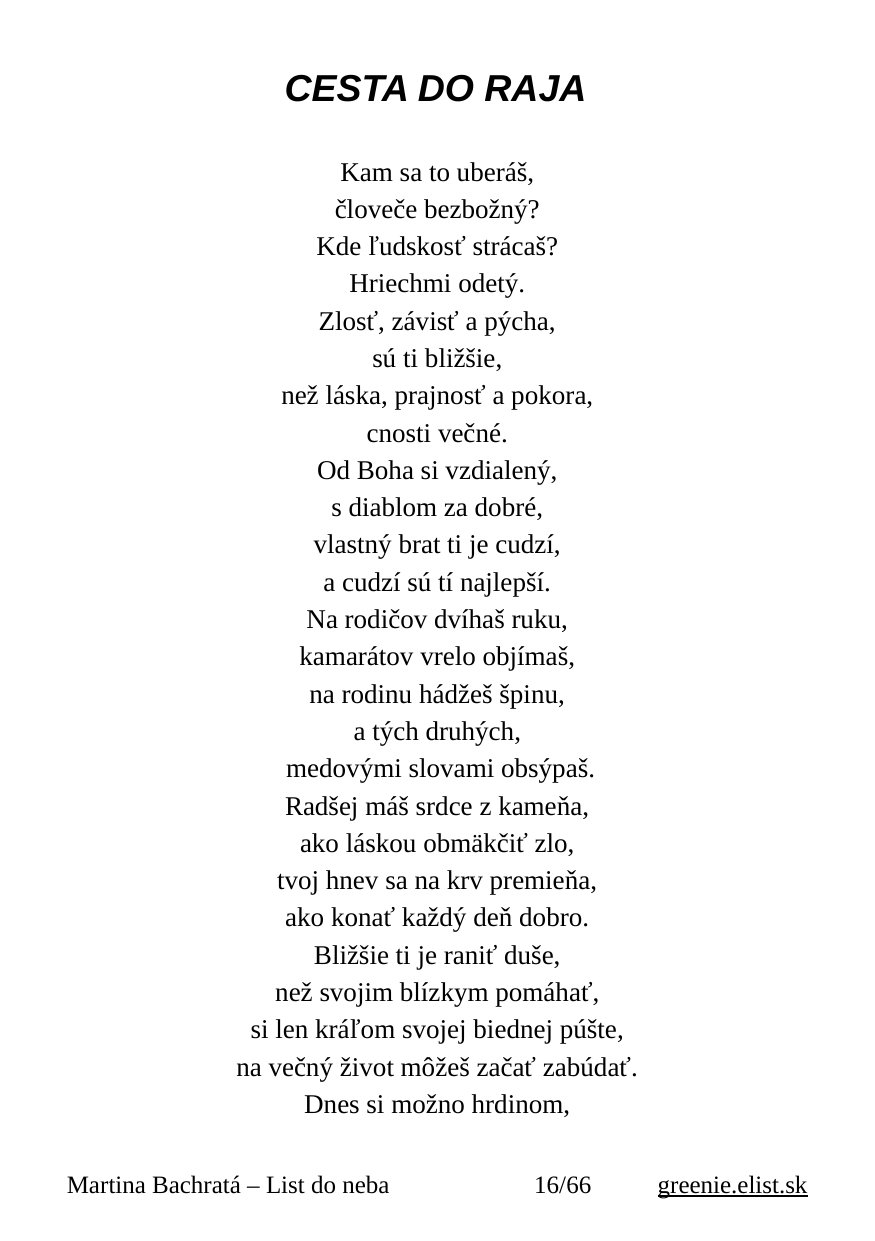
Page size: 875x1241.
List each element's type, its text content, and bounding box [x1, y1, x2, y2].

text Bližšie ti je raniť duše, [41, 939, 833, 970]
text na rodinu hádžeš špinu, [41, 678, 833, 709]
text na večný život môžeš začať zabúdať. [41, 1051, 833, 1082]
text si len kráľom svojej biednej púšte, [41, 1013, 833, 1044]
text než láska, prajnosť a pokora, [41, 379, 833, 411]
text a cudzí sú tí najlepší. [41, 566, 833, 597]
text Hriechmi odetý. [41, 267, 833, 299]
text kamarátov vrelo objímaš, [41, 640, 833, 672]
text cnosti večné. [41, 417, 833, 448]
text ako konať každý deň dobro. [41, 901, 833, 933]
text Radšej máš srdce z kameňa, [41, 789, 833, 821]
text tvoj hnev sa na krv premieňa, [41, 864, 833, 895]
text s diablom za dobré, [41, 491, 833, 522]
text a tých druhých, [41, 715, 833, 746]
text Od Boha si vzdialený, [41, 454, 833, 485]
text Kam sa to uberáš, [41, 156, 833, 187]
text Zlosť, závisť a pýcha, [41, 305, 833, 336]
subtitle CESTA DO RAJA [41, 66, 833, 109]
text medovými slovami obsýpaš. [41, 752, 833, 783]
text ako láskou obmäkčiť zlo, [41, 827, 833, 858]
text Dnes si možno hrdinom, [41, 1088, 833, 1119]
text Kde ľudskosť strácaš? [41, 230, 833, 261]
text vlastný brat ti je cudzí, [41, 528, 833, 560]
text sú ti bližšie, [41, 342, 833, 373]
text Na rodičov dvíhaš ruku, [41, 603, 833, 634]
text než svojim blízkym pomáhať, [41, 976, 833, 1007]
text človeče bezbožný? [41, 193, 833, 224]
